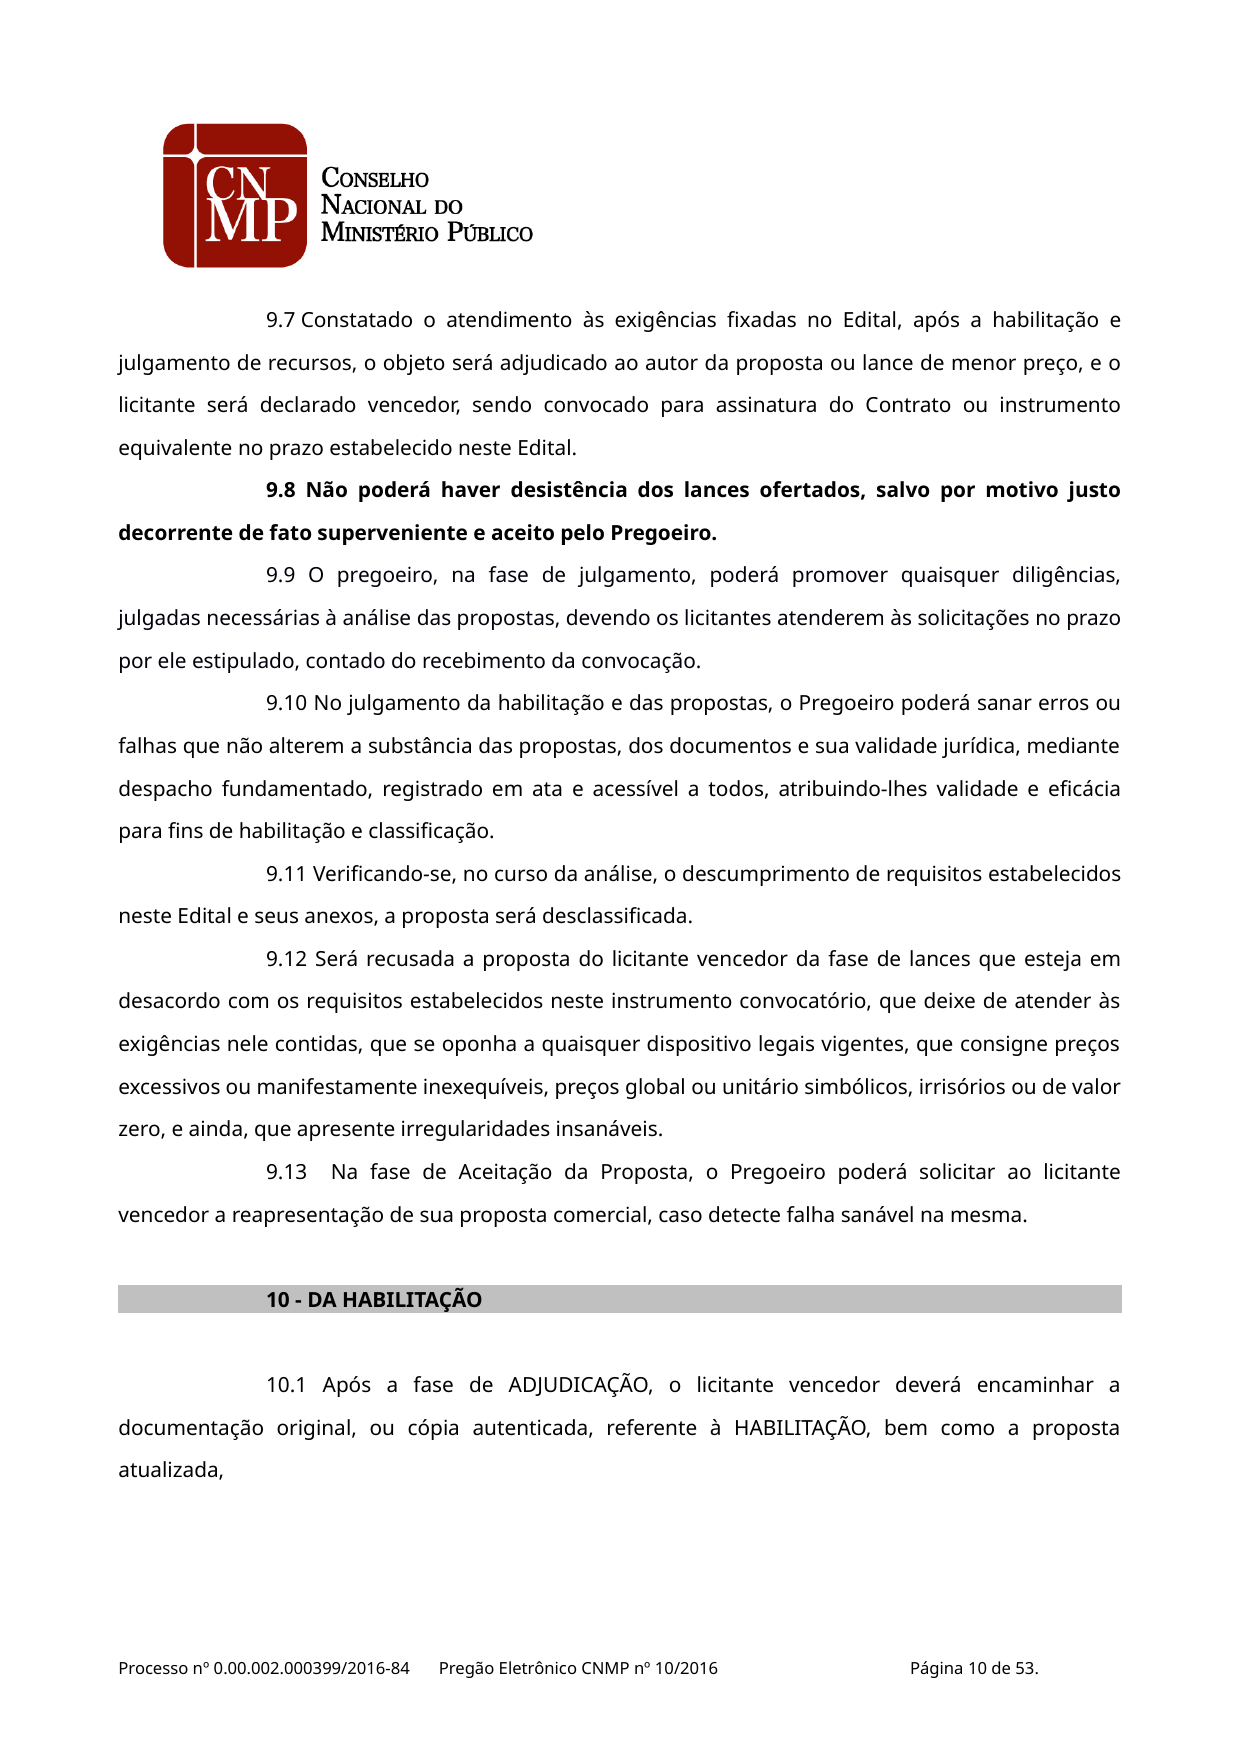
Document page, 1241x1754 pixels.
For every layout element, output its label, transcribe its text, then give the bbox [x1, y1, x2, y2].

text 9.7 Constatado o atendimento às exigências fixadas no Edital, após a habilitação e julgamento de recursos, o objeto será adjudicado ao autor da proposta ou lance de menor preço, e o licitante será declarado vencedor, sendo convocado para assinatura do Contrato ou instrumento equivalente no prazo estabelecido neste Edital. [118, 305, 1122, 461]
text 9.12 Será recusada a proposta do licitante vencedor da fase de lances que esteja em desacordo com os requisitos estabelecidos neste instrumento convocatório, que deixe de atender às exigências nele contidas, que se oponha a quaisquer dispositivo legais vigentes, que consigne preços excessivos ou manifestamente inexequíveis, preços global ou unitário simbólicos, irrisórios ou de valor zero, e ainda, que apresente irregularidades insanáveis. [118, 944, 1122, 1143]
text 9.8 Não poderá haver desistência dos lances ofertados, salvo por motivo justo decorrente de fato superveniente e aceito pelo Pregoeiro. [118, 475, 1122, 546]
picture [138, 100, 549, 290]
subtitle 10 - DA HABILITAÇÃO [118, 1285, 1122, 1313]
text 9.10 No julgamento da habilitação e das propostas, o Pregoeiro poderá sanar erros ou falhas que não alterem a substância das propostas, dos documentos e sua validade jurídica, mediante despacho fundamentado, registrado em ata e acessível a todos, atribuindo-lhes validade e eficácia para fins de habilitação e classificação. [118, 688, 1122, 845]
text 9.13 Na fase de Aceitação da Proposta, o Pregoeiro poderá solicitar ao licitante vencedor a reapresentação de sua proposta comercial, caso detecte falha sanável na mesma. [118, 1157, 1122, 1228]
text 9.11 Verificando-se, no curso da análise, o descumprimento de requisitos estabelecidos neste Edital e seus anexos, a proposta será desclassificada. [118, 859, 1122, 930]
text 9.9 O pregoeiro, na fase de julgamento, poderá promover quaisquer diligências, julgadas necessárias à análise das propostas, devendo os licitantes atenderem às solicitações no prazo por ele estipulado, contado do recebimento da convocação. [118, 561, 1122, 674]
text 10.1 Após a fase de ADJUDICAÇÃO, o licitante vencedor deverá encaminhar a documentação original, ou cópia autenticada, referente à HABILITAÇÃO, bem como a proposta atualizada, [118, 1370, 1122, 1484]
